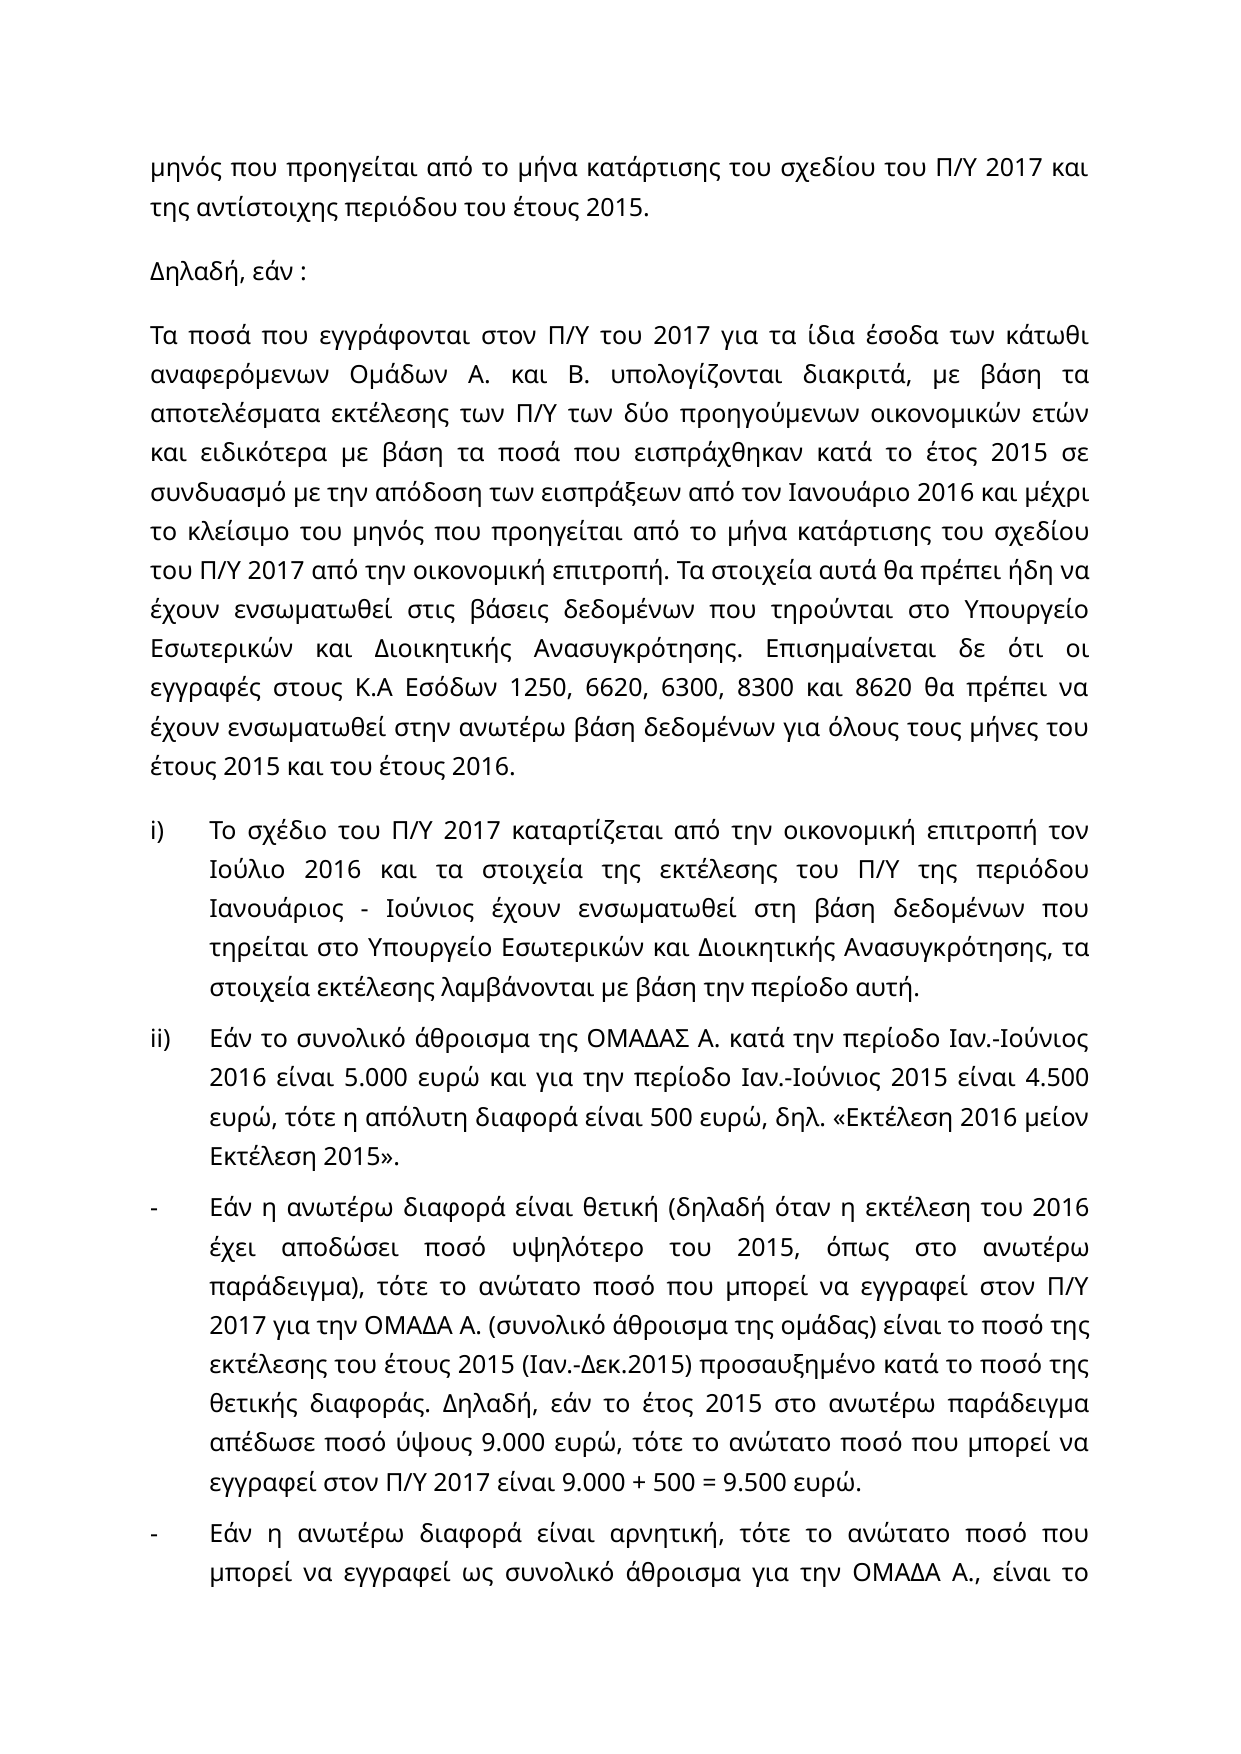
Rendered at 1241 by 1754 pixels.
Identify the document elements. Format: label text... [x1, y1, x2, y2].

list - Εάν η ανωτέρω διαφορά είναι θετική (δηλαδή όταν η εκτέλεση του 2016 έχει αποδώσει ποσό υψηλότερο του 2015, όπως στο ανωτέρω παράδειγμα), τότε το ανώτατο ποσό που μπορεί να εγγραφεί στον Π/Υ 2017 για την ΟΜΑΔΑ Α. (συνολικό άθροισμα της ομάδας) είναι το ποσό της εκτέλεσης του έτους 2015 (Ιαν.-Δεκ.2015) προσαυξημένο κατά το ποσό της θετικής διαφοράς. Δηλαδή, εάν το έτος 2015 στο ανωτέρω παράδειγμα απέδωσε ποσό ύψους 9.000 ευρώ, τότε το ανώτατο ποσό που μπορεί να εγγραφεί στον Π/Υ 2017 είναι 9.000 + 500 = 9.500 ευρώ. [150, 1190, 1090, 1498]
list - Εάν η ανωτέρω διαφορά είναι αρνητική, τότε το ανώτατο ποσό που μπορεί να εγγραφεί ως συνολικό άθροισμα για την ΟΜΑΔΑ Α., είναι το [150, 1516, 1090, 1589]
text μηνός που προηγείται από το μήνα κατάρτισης του σχεδίου του Π/Υ 2017 και της αντίστοιχης περιόδου του έτους 2015. [150, 150, 1090, 223]
list i) Το σχέδιο του Π/Υ 2017 καταρτίζεται από την οικονομική επιτροπή τον Ιούλιο 2016 και τα στοιχεία της εκτέλεσης του Π/Υ της περιόδου Ιανουάριος - Ιούνιος έχουν ενσωματωθεί στη βάση δεδομένων που τηρείται στο Υπουργείο Εσωτερικών και Διοικητικής Ανασυγκρότησης, τα στοιχεία εκτέλεσης λαμβάνονται με βάση την περίοδο αυτή. [150, 812, 1090, 1003]
text Τα ποσά που εγγράφονται στον Π/Υ του 2017 για τα ίδια έσοδα των κάτωθι αναφερόμενων Ομάδων Α. και Β. υπολογίζονται διακριτά, με βάση τα αποτελέσματα εκτέλεσης των Π/Υ των δύο προηγούμενων οικονομικών ετών και ειδικότερα με βάση τα ποσά που εισπράχθηκαν κατά το έτος 2015 σε συνδυασμό με την απόδοση των εισπράξεων από τον Ιανουάριο 2016 και μέχρι το κλείσιμο του μηνός που προηγείται από το μήνα κατάρτισης του σχεδίου του Π/Υ 2017 από την οικονομική επιτροπή. Τα στοιχεία αυτά θα πρέπει ήδη να έχουν ενσωματωθεί στις βάσεις δεδομένων που τηρούνται στο Υπουργείο Εσωτερικών και Διοικητικής Ανασυγκρότησης. Επισημαίνεται δε ότι οι εγγραφές στους Κ.Α Εσόδων 1250, 6620, 6300, 8300 και 8620 θα πρέπει να έχουν ενσωματωθεί στην ανωτέρω βάση δεδομένων για όλους τους μήνες του έτους 2015 και του έτους 2016. [150, 317, 1090, 782]
list ii) Εάν το συνολικό άθροισμα της ΟΜΑΔΑΣ Α. κατά την περίοδο Ιαν.-Ιούνιος 2016 είναι 5.000 ευρώ και για την περίοδο Ιαν.-Ιούνιος 2015 είναι 4.500 ευρώ, τότε η απόλυτη διαφορά είναι 500 ευρώ, δηλ. «Εκτέλεση 2016 μείον Εκτέλεση 2015». [150, 1021, 1090, 1172]
text Δηλαδή, εάν : [150, 253, 1090, 287]
